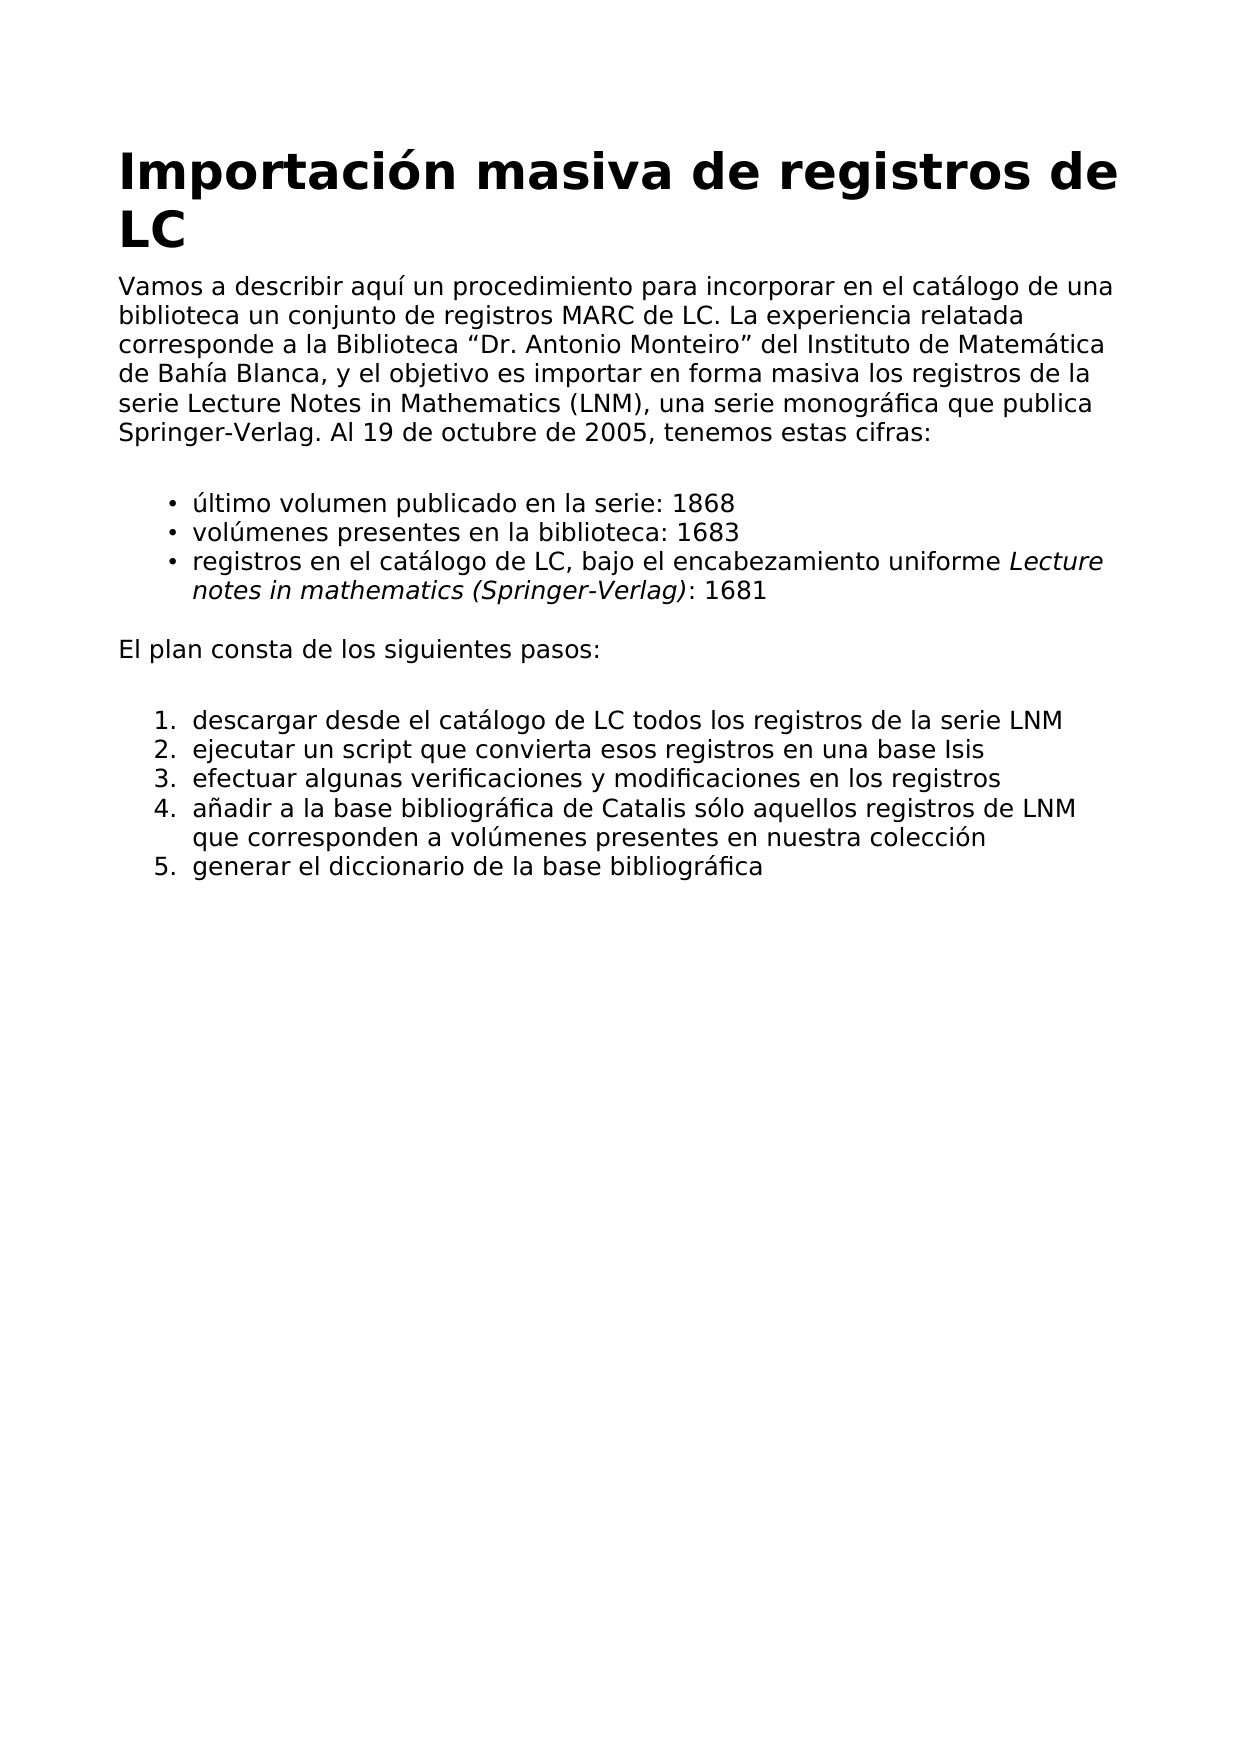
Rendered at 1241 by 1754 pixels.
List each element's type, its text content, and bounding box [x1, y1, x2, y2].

list descargar desde el catálogo de LC todos los registros de la serie LNM [177, 706, 1122, 736]
text El plan consta de los siguientes pasos: [118, 635, 1122, 664]
text Vamos a describir aquí un procedimiento para incorporar en el catálogo de una biblioteca un conjunto de registros MARC de LC. La experiencia relatada corresponde a la Biblioteca “Dr. Antonio Monteiro” del Instituto de Matemática de Bahía Blanca, y el objetivo es importar en forma masiva los registros de la serie Lecture Notes in Mathematics (LNM), una serie monográfica que publica Springer-Verlag. Al 19 de octubre de 2005, tenemos estas cifras: [118, 272, 1122, 447]
list añadir a la base bibliográfica de Catalis sólo aquellos registros de LNM que corresponden a volúmenes presentes en nuestra colección [177, 794, 1122, 852]
list registros en el catálogo de LC, bajo el encabezamiento uniforme Lecture notes in mathematics (Springer-Verlag): 1681 [177, 547, 1122, 606]
list volúmenes presentes en la biblioteca: 1683 [177, 518, 1122, 547]
list efectuar algunas verificaciones y modificaciones en los registros [177, 765, 1122, 794]
list último volumen publicado en la serie: 1868 [177, 489, 1122, 518]
list ejecutar un script que convierta esos registros en una base Isis [177, 736, 1122, 765]
list generar el diccionario de la base bibliográfica [177, 852, 1122, 881]
subtitle Importación masiva de registros de LC [118, 143, 1122, 259]
